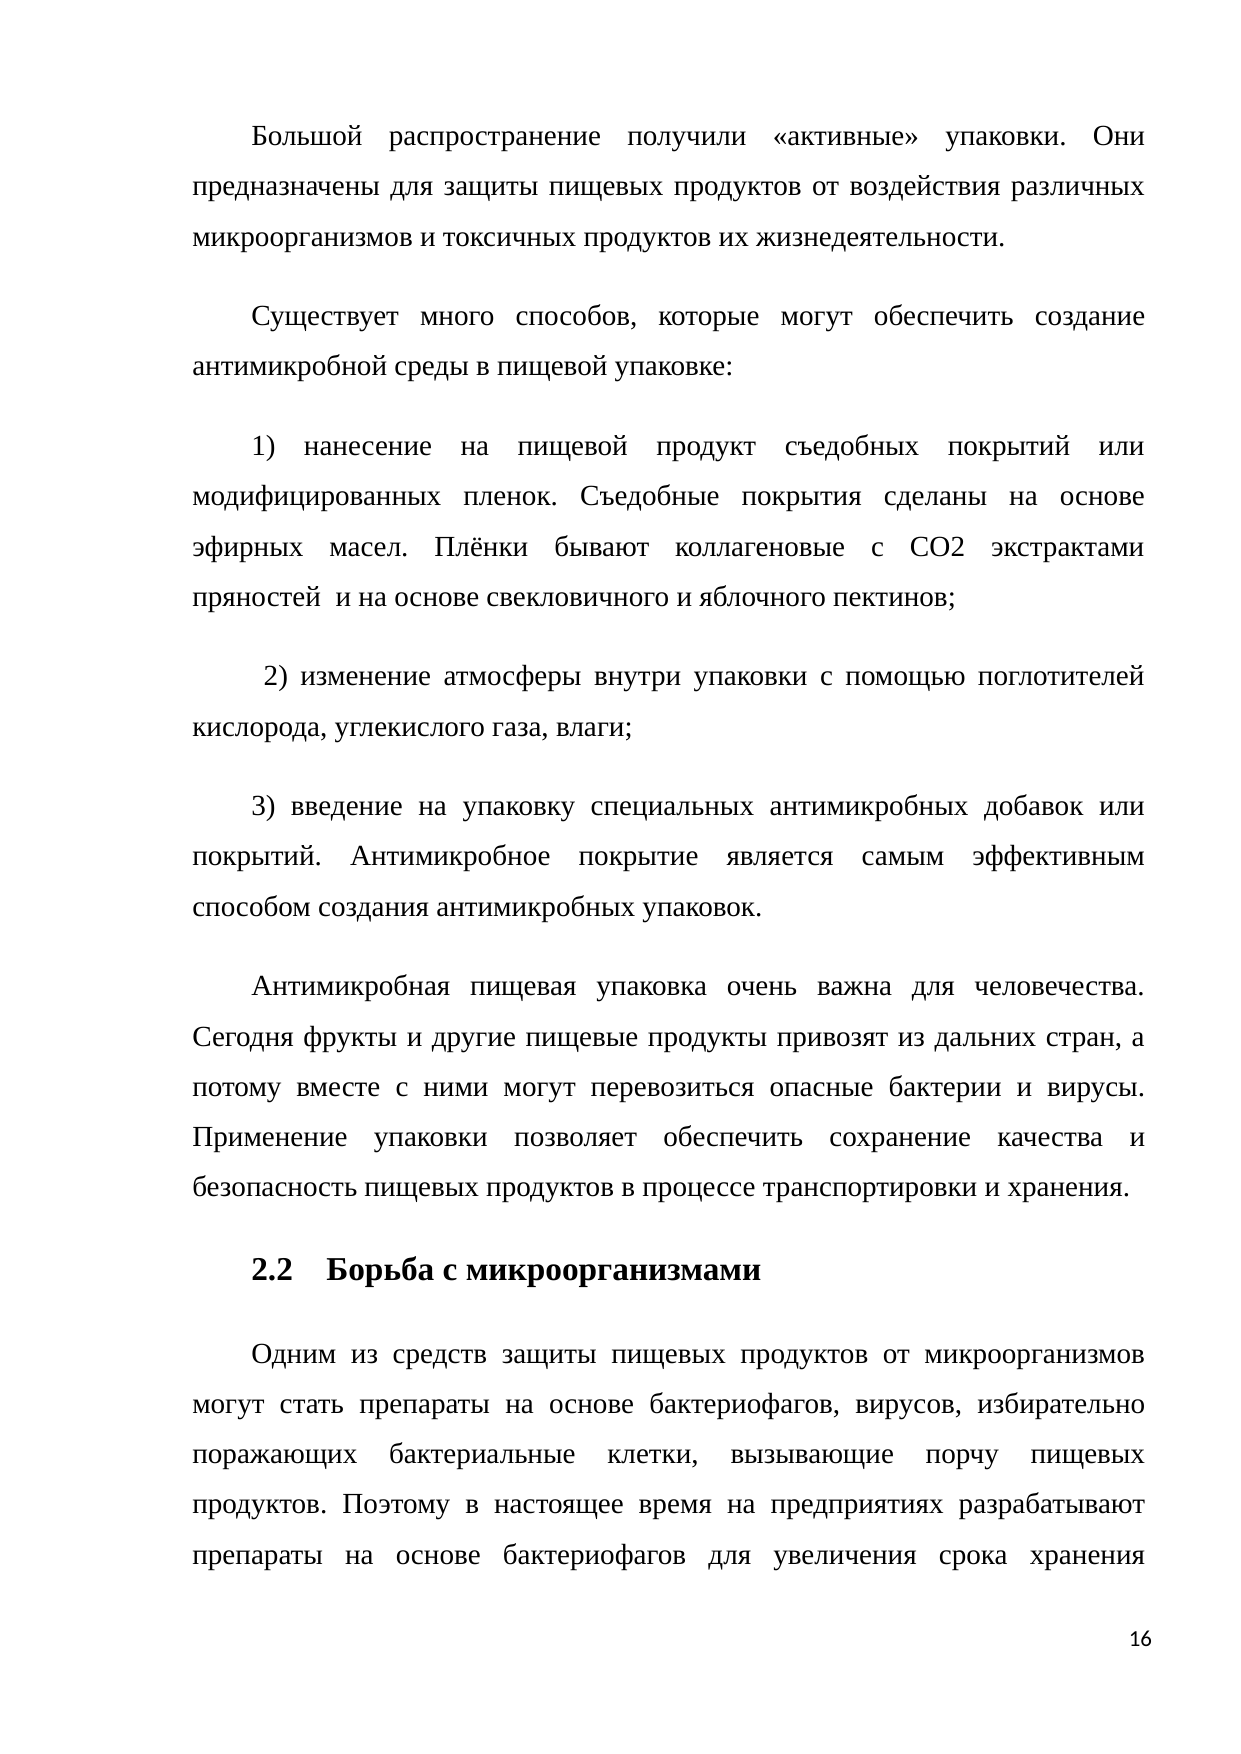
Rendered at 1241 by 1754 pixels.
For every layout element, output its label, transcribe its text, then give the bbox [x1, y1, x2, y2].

subtitle Антимикробная пищевая упаковка очень важна для человечества. Сегодня фрукты и другие пищевые продукты привозят из дальних стран, а потому вместе с ними могут перевозиться опасные бактерии и вирусы. Применение упаковки позволяет обеспечить сохранение качества и безопасность пищевых продуктов в процессе транспортировки и хранения. [192, 968, 1146, 1203]
subtitle 3) введение на упаковку специальных антимикробных добавок или покрытий. Антимикробное покрытие является самым эффективным способом создания антимикробных упаковок. [192, 788, 1146, 922]
subtitle 2) изменение атмосферы внутри упаковки с помощью поглотителей кислорода, углекислого газа, влаги; [192, 658, 1146, 742]
subtitle Борьба с микроорганизмами [251, 1249, 1146, 1287]
subtitle Существует много способов, которые могут обеспечить создание антимикробной среды в пищевой упаковке: [192, 298, 1146, 382]
subtitle 1) нанесение на пищевой продукт съедобных покрытий или модифицированных пленок. Съедобные покрытия сделаны на основе эфирных масел. Плёнки бывают коллагеновые с СО2 экстрактами пряностей и на основе свекловичного и яблочного пектинов; [192, 428, 1146, 612]
subtitle Одним из средств защиты пищевых продуктов от микроорганизмов могут стать препараты на основе бактериофагов, вирусов, избирательно поражающих бактериальные клетки, вызывающие порчу пищевых продуктов. Поэтому в настоящее время на предприятиях разрабатывают препараты на основе бактериофагов для увеличения срока хранения [192, 1336, 1146, 1571]
subtitle Большой распространение получили «активные» упаковки. Они предназначены для защиты пищевых продуктов от воздействия различных микроорганизмов и токсичных продуктов их жизнедеятельности. [192, 118, 1146, 252]
